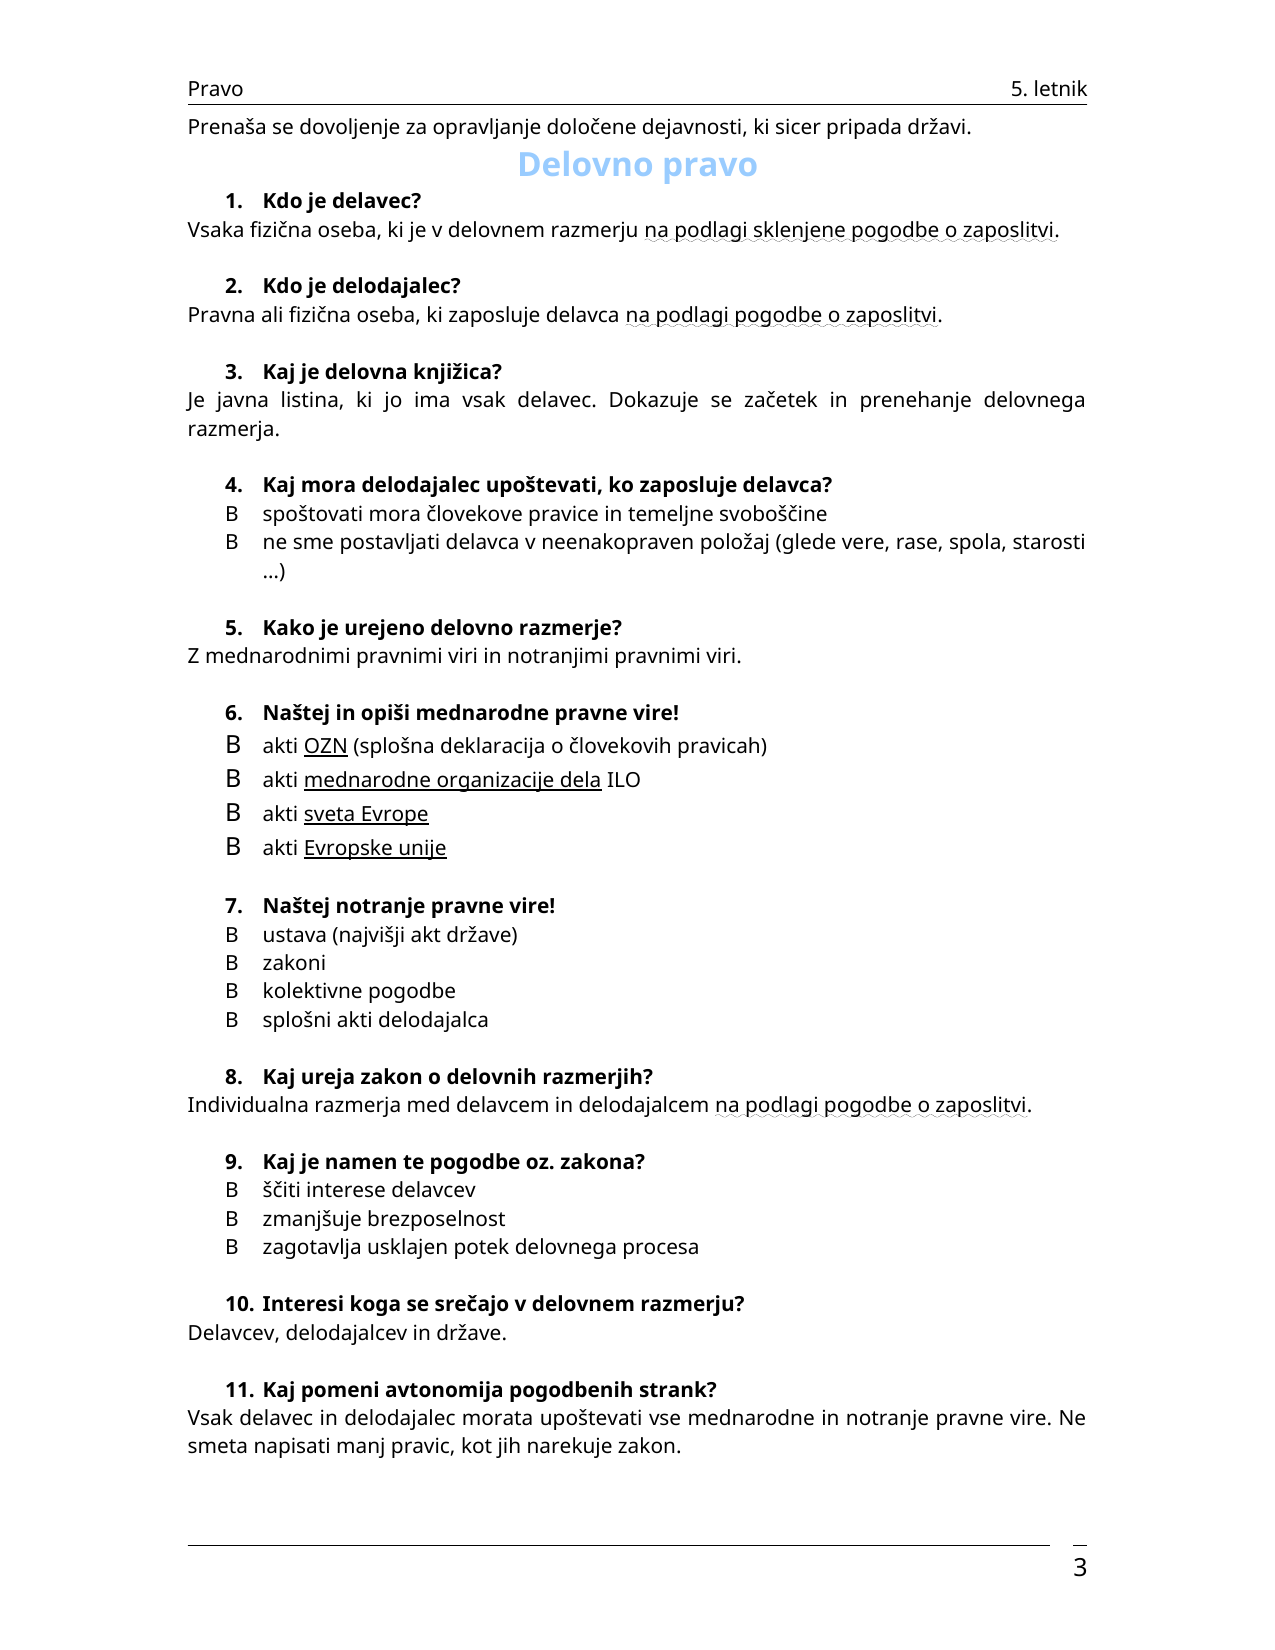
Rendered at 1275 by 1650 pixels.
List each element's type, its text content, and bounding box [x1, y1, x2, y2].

list ustava (najvišji akt države) [225, 920, 1087, 948]
list Interesi koga se srečajo v delovnem razmerju? [225, 1289, 1087, 1318]
text Prenaša se dovoljenje za opravljanje določene dejavnosti, ki sicer pripada državi. [187, 112, 1087, 141]
list Naštej in opiši mednarodne pravne vire! [225, 698, 1087, 727]
list akti mednarodne organizacije dela ILO [225, 761, 1087, 795]
list ščiti interese delavcev [225, 1176, 1087, 1204]
text Delavcev, delodajalcev in države. [187, 1318, 1087, 1346]
list Naštej notranje pravne vire! [225, 891, 1087, 920]
text Individualna razmerja med delavcem in delodajalcem na podlagi pogodbe o zaposlitvi. [187, 1090, 1087, 1119]
list zagotavlja usklajen potek delovnega procesa [225, 1232, 1087, 1261]
text Delovno pravo [187, 141, 1087, 186]
list Kaj pomeni avtonomija pogodbenih strank? [225, 1375, 1087, 1403]
text Vsak delavec in delodajalec morata upoštevati vse mednarodne in notranje pravne vire. Ne smeta napisati manj pravic, kot jih narekuje zakon. [187, 1403, 1087, 1460]
list Kaj je namen te pogodbe oz. zakona? [225, 1147, 1087, 1176]
list Kdo je delodajalec? [225, 272, 1087, 300]
list splošni akti delodajalca [225, 1005, 1087, 1033]
list spoštovati mora človekove pravice in temeljne svoboščine [225, 499, 1087, 527]
list akti Evropske unije [225, 829, 1087, 863]
list akti sveta Evrope [225, 795, 1087, 829]
text Vsaka fizična oseba, ki je v delovnem razmerju na podlagi sklenjene pogodbe o zaposlitvi. [187, 215, 1087, 243]
list Kaj je delovna knjižica? [225, 357, 1087, 385]
list Kaj mora delodajalec upoštevati, ko zaposluje delavca? [225, 471, 1087, 499]
list Kdo je delavec? [225, 186, 1087, 215]
text Pravna ali fizična oseba, ki zaposluje delavca na podlagi pogodbe o zaposlitvi. [187, 300, 1087, 328]
list akti OZN (splošna deklaracija o človekovih pravicah) [225, 727, 1087, 761]
list Kako je urejeno delovno razmerje? [225, 613, 1087, 641]
list kolektivne pogodbe [225, 977, 1087, 1005]
text Je javna listina, ki jo ima vsak delavec. Dokazuje se začetek in prenehanje delovnega razmerja. [187, 385, 1087, 442]
list ne sme postavljati delavca v neenakopraven položaj (glede vere, rase, spola, starosti …) [225, 527, 1087, 584]
list zmanjšuje brezposelnost [225, 1204, 1087, 1232]
text Z mednarodnimi pravnimi viri in notranjimi pravnimi viri. [187, 641, 1087, 670]
list Kaj ureja zakon o delovnih razmerjih? [225, 1062, 1087, 1090]
list zakoni [225, 948, 1087, 977]
